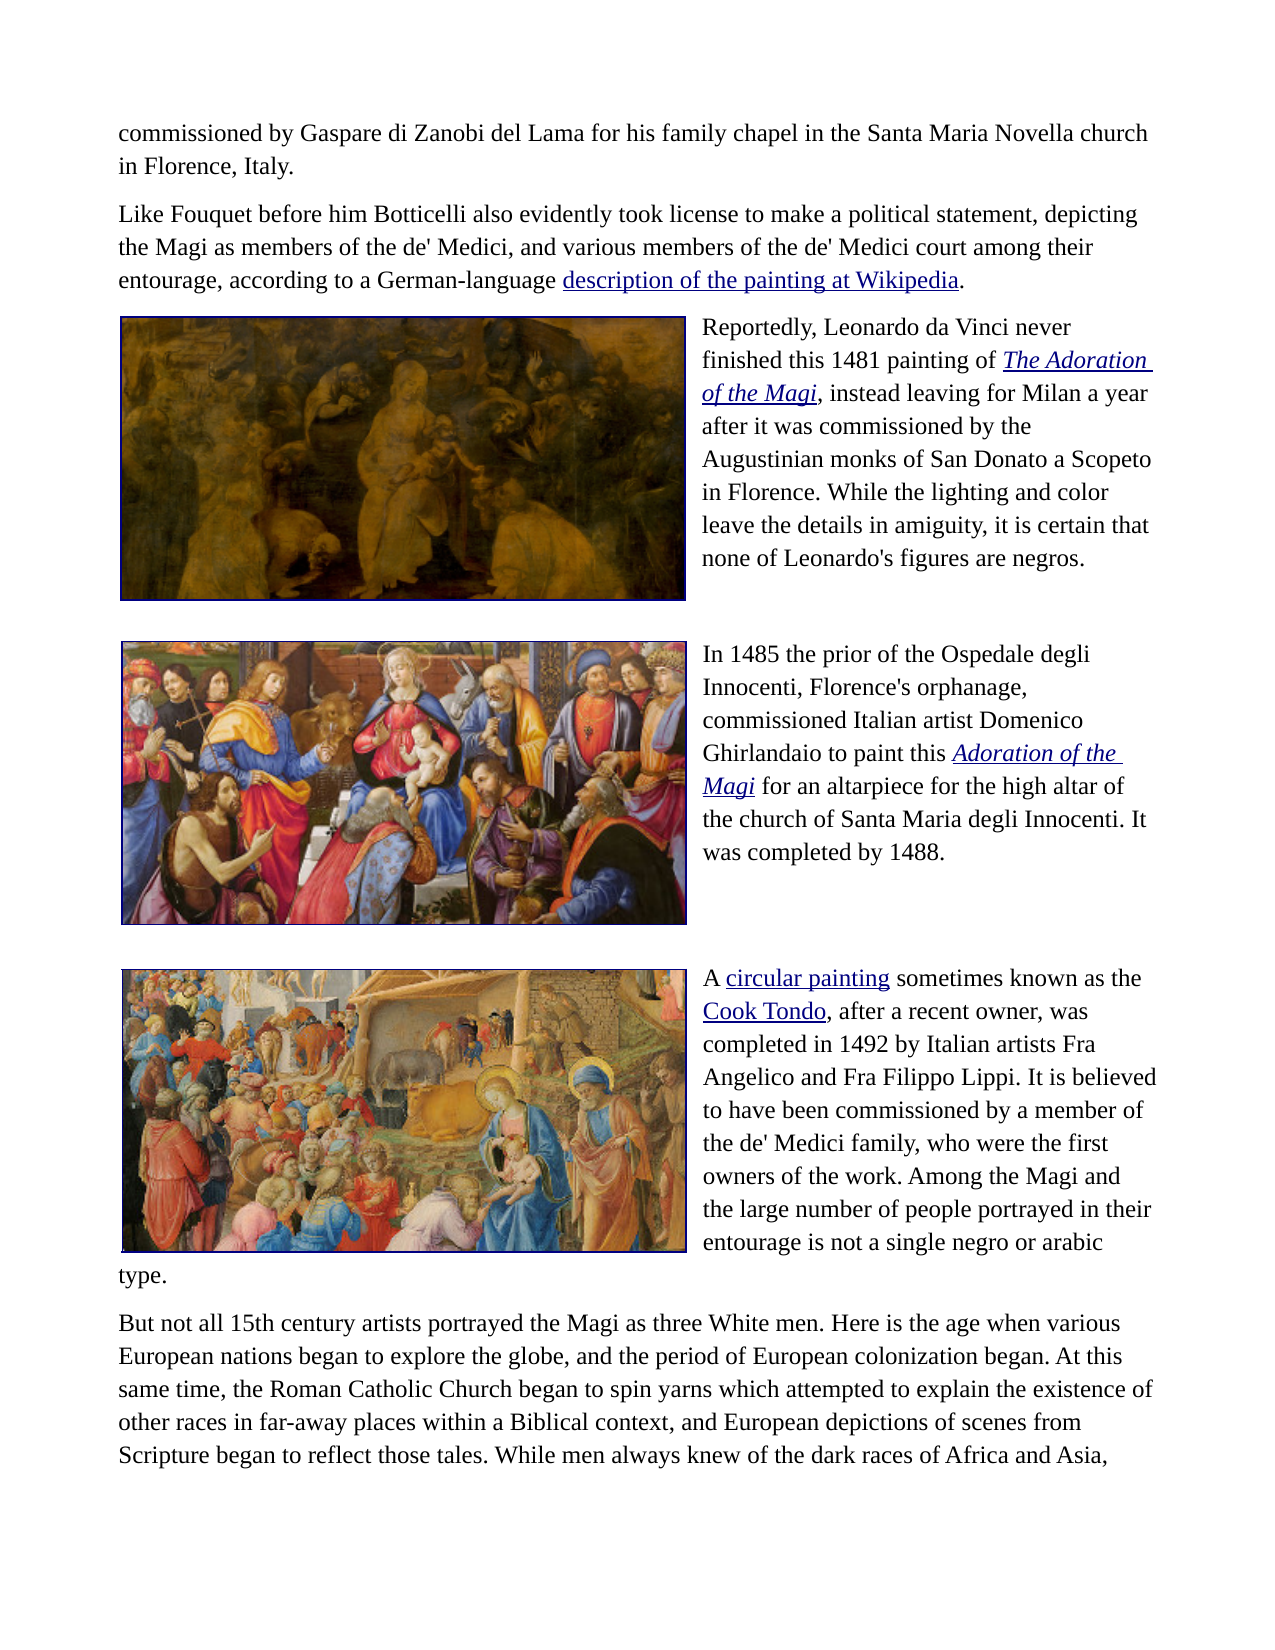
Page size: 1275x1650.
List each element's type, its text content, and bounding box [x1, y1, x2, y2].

text A circular painting sometimes known as the Cook Tondo, after a recent owner, was completed in 1492 by Italian artists Fra Angelico and Fra Filippo Lippi. It is believed to have been commissioned by a member of the de' Medici family, who were the first owners of the work. Among the Magi and the large number of people portrayed in their entourage is not a single negro or arabic type. [118, 963, 1157, 1289]
picture [123, 970, 685, 1251]
text In 1485 the prior of the Ospedale degli Innocenti, Florence's orphanage, commissioned Italian artist Domenico Ghirlandaio to paint this Adoration of the Magi for an altarpiece for the high altar of the church of Santa Maria degli Innocenti. It was completed by 1488. [118, 639, 1157, 866]
text Like Fouquet before him Botticelli also evidently took license to make a political statement, depicting the Magi as members of the de' Medici, and various members of the de' Medici court among their entourage, according to a German-language description of the painting at Wikipedia. [118, 199, 1157, 293]
picture [122, 318, 684, 599]
text Reportedly, Leonardo da Vinci never finished this 1481 painting of The Adoration of the Magi, instead leaving for Milan a year after it was commissioned by the Augustinian monks of San Donato a Scopeto in Florence. While the lighting and color leave the details in amiguity, it is certain that none of Leonardo's figures are negros. [118, 312, 1157, 572]
text But not all 15th century artists portrayed the Magi as three White men. Here is the age when various European nations began to explore the globe, and the period of European colonization began. At this same time, the Roman Catholic Church began to spin yarns which attempted to explain the existence of other races in far-away places within a Biblical context, and European depictions of scenes from Scripture began to reflect those tales. While men always knew of the dark races of Africa and Asia, [118, 1308, 1157, 1469]
picture [123, 642, 685, 924]
text commissioned by Gaspare di Zanobi del Lama for his family chapel in the Santa Maria Novella church in Florence, Italy. [118, 118, 1157, 180]
